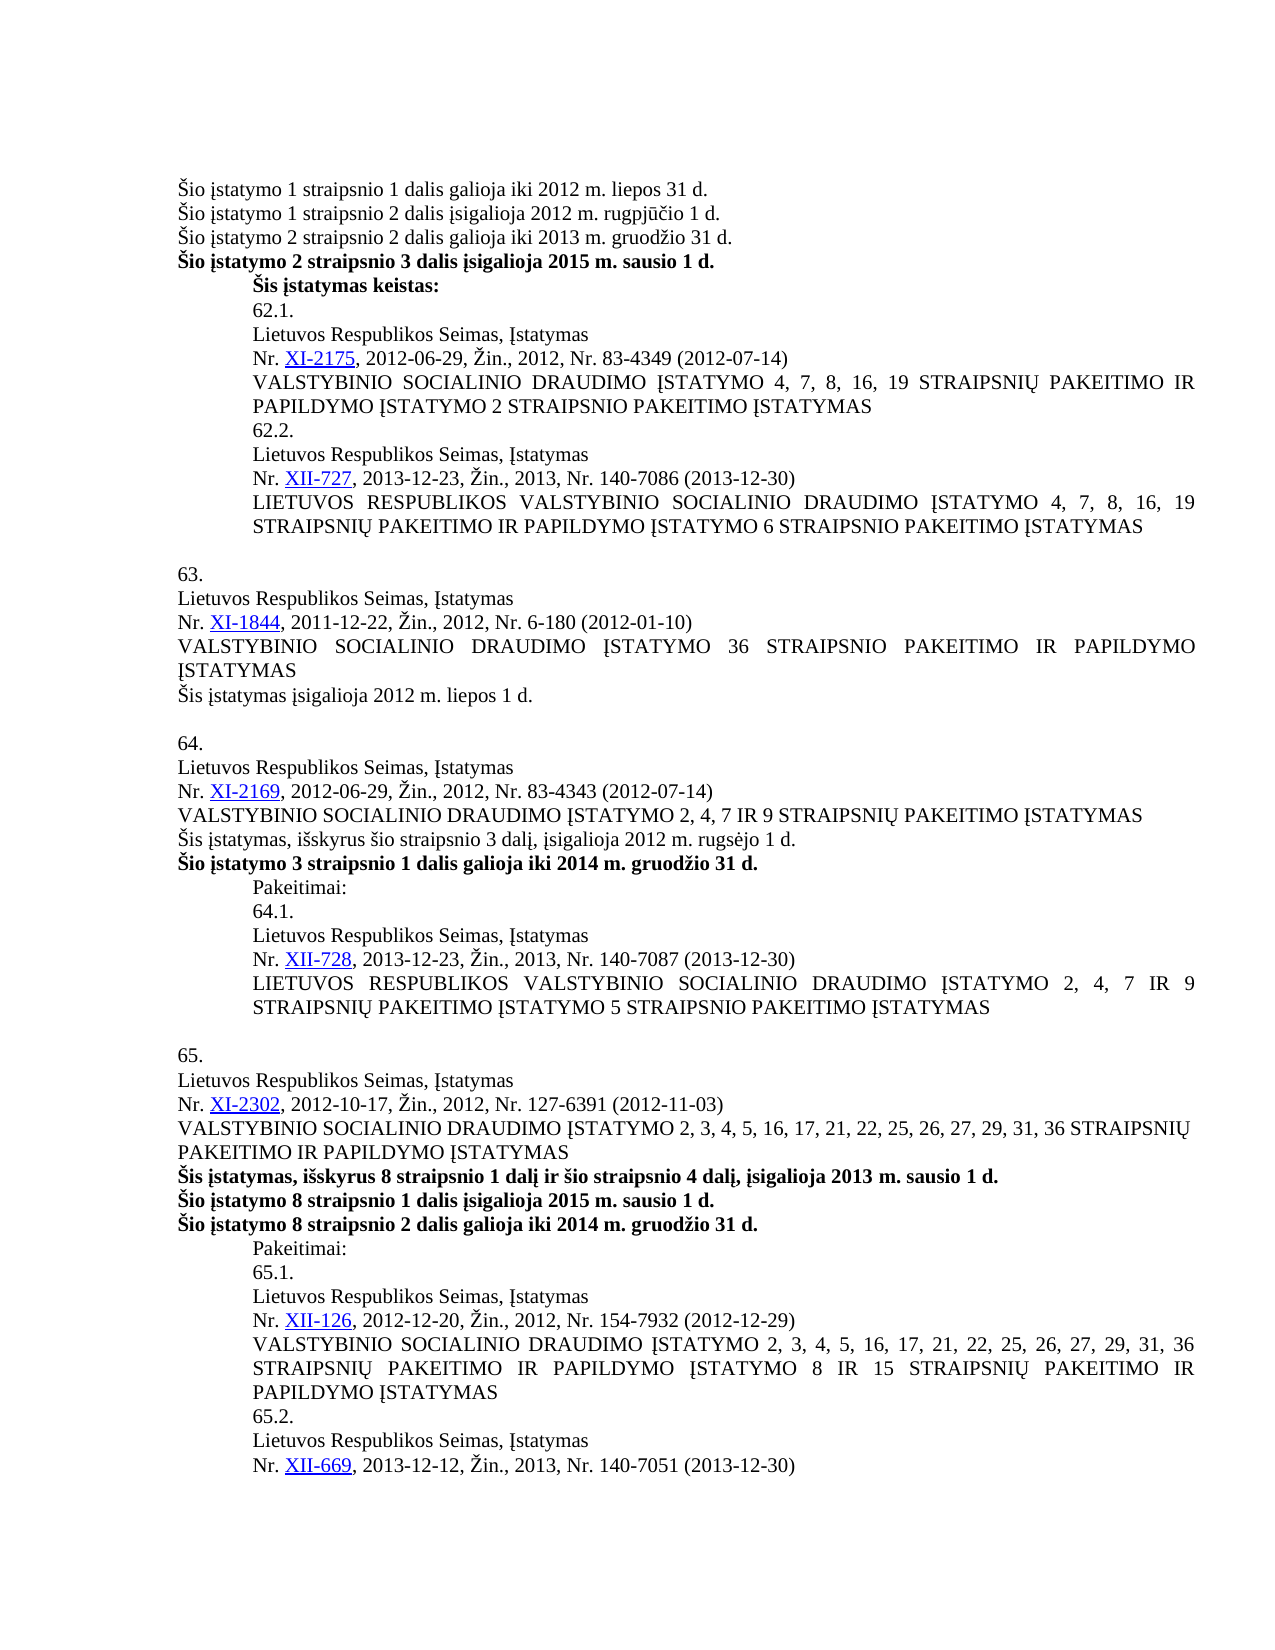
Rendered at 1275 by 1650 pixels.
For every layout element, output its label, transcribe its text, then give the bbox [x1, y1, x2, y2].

text 63. [177, 562, 1196, 586]
text Lietuvos Respublikos Seimas, Įstatymas [177, 586, 1196, 610]
text Nr. XI-2175, 2012-06-29, Žin., 2012, Nr. 83-4349 (2012-07-14) [177, 346, 1196, 370]
text 65. [177, 1043, 1196, 1067]
text Šis įstatymas, išskyrus 8 straipsnio 1 dalį ir šio straipsnio 4 dalį, įsigalioja 2013 m. sausio 1 d. [177, 1164, 1185, 1188]
text 64.1. [177, 899, 1196, 923]
text Šis įstatymas įsigalioja 2012 m. liepos 1 d. [177, 682, 1197, 707]
text Šio įstatymo 2 straipsnio 3 dalis įsigalioja 2015 m. sausio 1 d. [177, 249, 1196, 273]
text Lietuvos Respublikos Seimas, Įstatymas [177, 322, 1196, 346]
text Nr. XI-2302, 2012-10-17, Žin., 2012, Nr. 127-6391 (2012-11-03) [177, 1092, 1196, 1116]
text VALSTYBINIO SOCIALINIO DRAUDIMO ĮSTATYMO 2, 3, 4, 5, 16, 17, 21, 22, 25, 26, 27, 29, 31, 36 STRAIPSNIŲ PAKEITIMO IR PAPILDYMO ĮSTATYMO 8 IR 15 STRAIPSNIŲ PAKEITIMO IR PAPILDYMO ĮSTATYMAS [252, 1332, 1196, 1404]
text Lietuvos Respublikos Seimas, Įstatymas [177, 442, 1196, 466]
text Nr. XII-727, 2013-12-23, Žin., 2013, Nr. 140-7086 (2013-12-30) [177, 466, 1196, 490]
text LIETUVOS RESPUBLIKOS VALSTYBINIO SOCIALINIO DRAUDIMO ĮSTATYMO 2, 4, 7 IR 9 STRAIPSNIŲ PAKEITIMO ĮSTATYMO 5 STRAIPSNIO PAKEITIMO ĮSTATYMAS [252, 971, 1196, 1019]
text LIETUVOS RESPUBLIKOS VALSTYBINIO SOCIALINIO DRAUDIMO ĮSTATYMO 4, 7, 8, 16, 19 STRAIPSNIŲ PAKEITIMO IR PAPILDYMO ĮSTATYMO 6 STRAIPSNIO PAKEITIMO ĮSTATYMAS [252, 490, 1196, 538]
text 64. [177, 731, 1196, 755]
text Šis įstatymas keistas: [177, 273, 1196, 297]
text Šio įstatymo 3 straipsnio 1 dalis galioja iki 2014 m. gruodžio 31 d. [177, 851, 1197, 875]
text VALSTYBINIO SOCIALINIO DRAUDIMO ĮSTATYMO 4, 7, 8, 16, 19 STRAIPSNIŲ PAKEITIMO IR PAPILDYMO ĮSTATYMO 2 STRAIPSNIO PAKEITIMO ĮSTATYMAS [252, 370, 1196, 418]
text Šis įstatymas, išskyrus šio straipsnio 3 dalį, įsigalioja 2012 m. rugsėjo 1 d. [177, 827, 1196, 851]
text 62.1. [177, 297, 1196, 322]
text Lietuvos Respublikos Seimas, Įstatymas [177, 1067, 1196, 1092]
text Šio įstatymo 8 straipsnio 2 dalis galioja iki 2014 m. gruodžio 31 d. [177, 1212, 1185, 1236]
text Šio įstatymo 1 straipsnio 1 dalis galioja iki 2012 m. liepos 31 d. [177, 177, 1196, 201]
text VALSTYBINIO SOCIALINIO DRAUDIMO ĮSTATYMO 2, 4, 7 IR 9 STRAIPSNIŲ PAKEITIMO ĮSTATYMAS [177, 803, 1196, 827]
text Pakeitimai: [177, 1236, 1196, 1260]
text Nr. XII-669, 2013-12-12, Žin., 2013, Nr. 140-7051 (2013-12-30) [177, 1452, 1196, 1477]
text Šio įstatymo 8 straipsnio 1 dalis įsigalioja 2015 m. sausio 1 d. [177, 1188, 1185, 1212]
text VALSTYBINIO SOCIALINIO DRAUDIMO ĮSTATYMO 2, 3, 4, 5, 16, 17, 21, 22, 25, 26, 27, 29, 31, 36 STRAIPSNIŲ PAKEITIMO IR PAPILDYMO ĮSTATYMAS [177, 1116, 1196, 1164]
text Lietuvos Respublikos Seimas, Įstatymas [177, 923, 1196, 947]
text Nr. XI-1844, 2011-12-22, Žin., 2012, Nr. 6-180 (2012-01-10) [177, 610, 1196, 634]
text 62.2. [177, 418, 1196, 442]
text VALSTYBINIO SOCIALINIO DRAUDIMO ĮSTATYMO 36 STRAIPSNIO PAKEITIMO IR PAPILDYMO ĮSTATYMAS [177, 634, 1196, 682]
text Nr. XI-2169, 2012-06-29, Žin., 2012, Nr. 83-4343 (2012-07-14) [177, 779, 1196, 803]
text 65.1. [177, 1260, 1196, 1284]
text Šio įstatymo 1 straipsnio 2 dalis įsigalioja 2012 m. rugpjūčio 1 d. [177, 201, 1196, 225]
text Lietuvos Respublikos Seimas, Įstatymas [177, 1428, 1196, 1452]
text Lietuvos Respublikos Seimas, Įstatymas [177, 1284, 1196, 1308]
text Lietuvos Respublikos Seimas, Įstatymas [177, 755, 1196, 779]
text 65.2. [177, 1404, 1196, 1428]
text Nr. XII-728, 2013-12-23, Žin., 2013, Nr. 140-7087 (2013-12-30) [177, 947, 1196, 971]
text Šio įstatymo 2 straipsnio 2 dalis galioja iki 2013 m. gruodžio 31 d. [177, 225, 1196, 249]
text Pakeitimai: [177, 875, 1196, 899]
text Nr. XII-126, 2012-12-20, Žin., 2012, Nr. 154-7932 (2012-12-29) [177, 1308, 1196, 1332]
